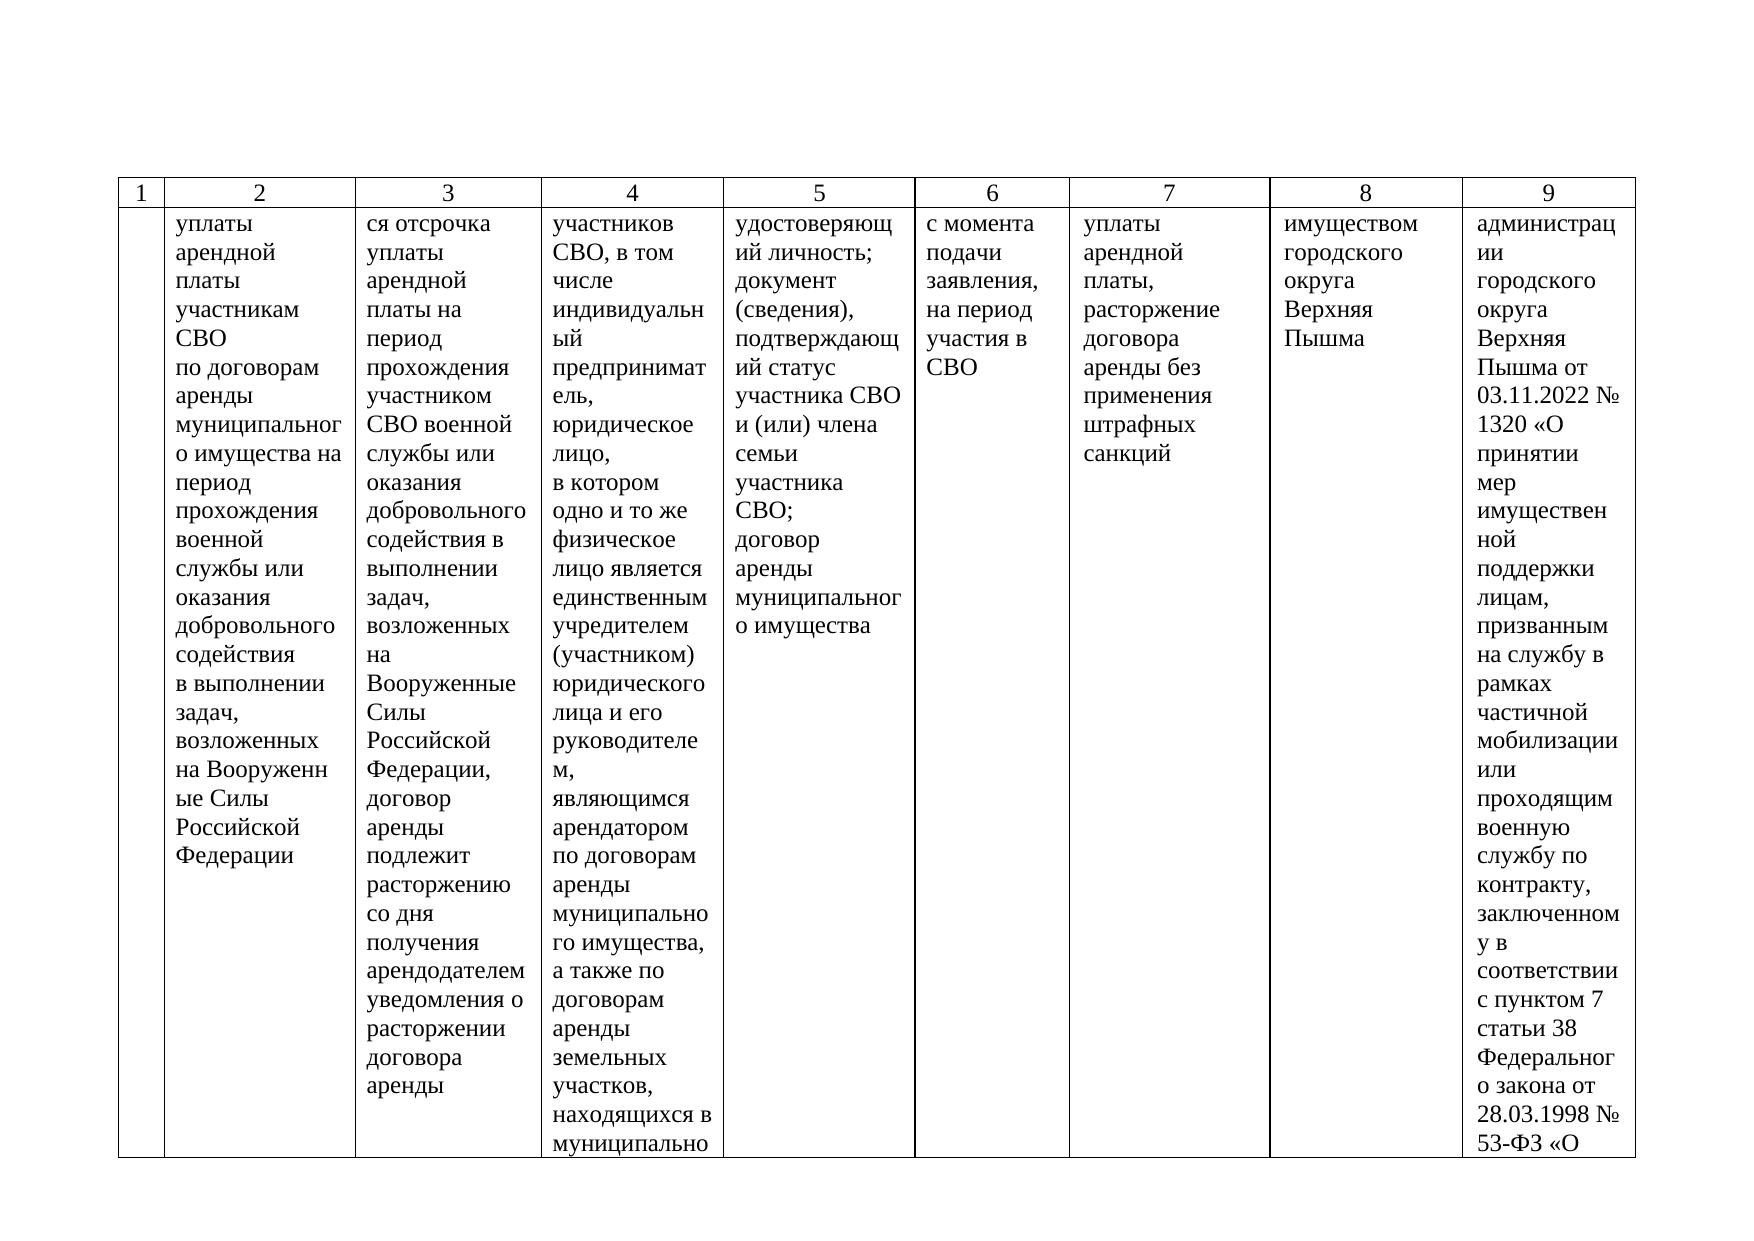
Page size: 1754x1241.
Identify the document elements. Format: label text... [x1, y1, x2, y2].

table_header 3 [356, 178, 541, 207]
table_cell уплаты арендной платы участникам СВО по договорам аренды муниципального имущества на период прохождения военной службы или оказания добровольного содействия в выполнении задач, возложенных на Вооруженные Силы Российской Федерации [165, 208, 355, 1157]
table_cell удостоверяющий личность; документ (сведения), подтверждающий статус участника СВО и (или) члена семьи участника СВО; договор аренды муниципального имущества [724, 208, 914, 1157]
table_header 9 [1463, 178, 1635, 207]
table_cell администрации городского округа Верхняя Пышма от 03.11.2022 № 1320 «О принятии мер имущественной поддержки лицам, призванным на службу в рамках частичной мобилизации или проходящим военную службу по контракту, заключенному в соответствии с пунктом 7 статьи 38 Федерального закона от 28.03.1998 № 53-ФЗ «О [1463, 208, 1635, 1157]
table_cell участников СВО, в том числе индивидуальный предприниматель, юридическое лицо, в котором одно и то же физическое лицо является единственным учредителем (участником) юридического лица и его руководителем, являющимся арендатором по договорам аренды муниципального имущества, а также по договорам аренды земельных участков, находящихся в муниципально [542, 208, 723, 1157]
table_cell [119, 208, 164, 1157]
table_cell ся отсрочка уплаты арендной платы на период прохождения участником СВО военной службы или оказания добровольного содействия в выполнении задач, возложенных на Вооруженные Силы Российской Федерации, договор аренды подлежит расторжению со дня получения арендодателем уведомления о расторжении договора аренды [356, 208, 541, 1157]
table_header 4 [542, 178, 723, 207]
table_header 1 [119, 178, 164, 207]
table_header 5 [724, 178, 914, 207]
table_cell имуществом городского округа Верхняя Пышма [1271, 208, 1462, 1157]
table_cell уплаты арендной платы, расторжение договора аренды без применения штрафных санкций [1070, 208, 1269, 1157]
table_header 7 [1070, 178, 1269, 207]
table_header 8 [1271, 178, 1462, 207]
table_header 2 [165, 178, 355, 207]
table_header 6 [916, 178, 1069, 207]
table_cell с момента подачи заявления, на период участия в СВО [916, 208, 1069, 1157]
